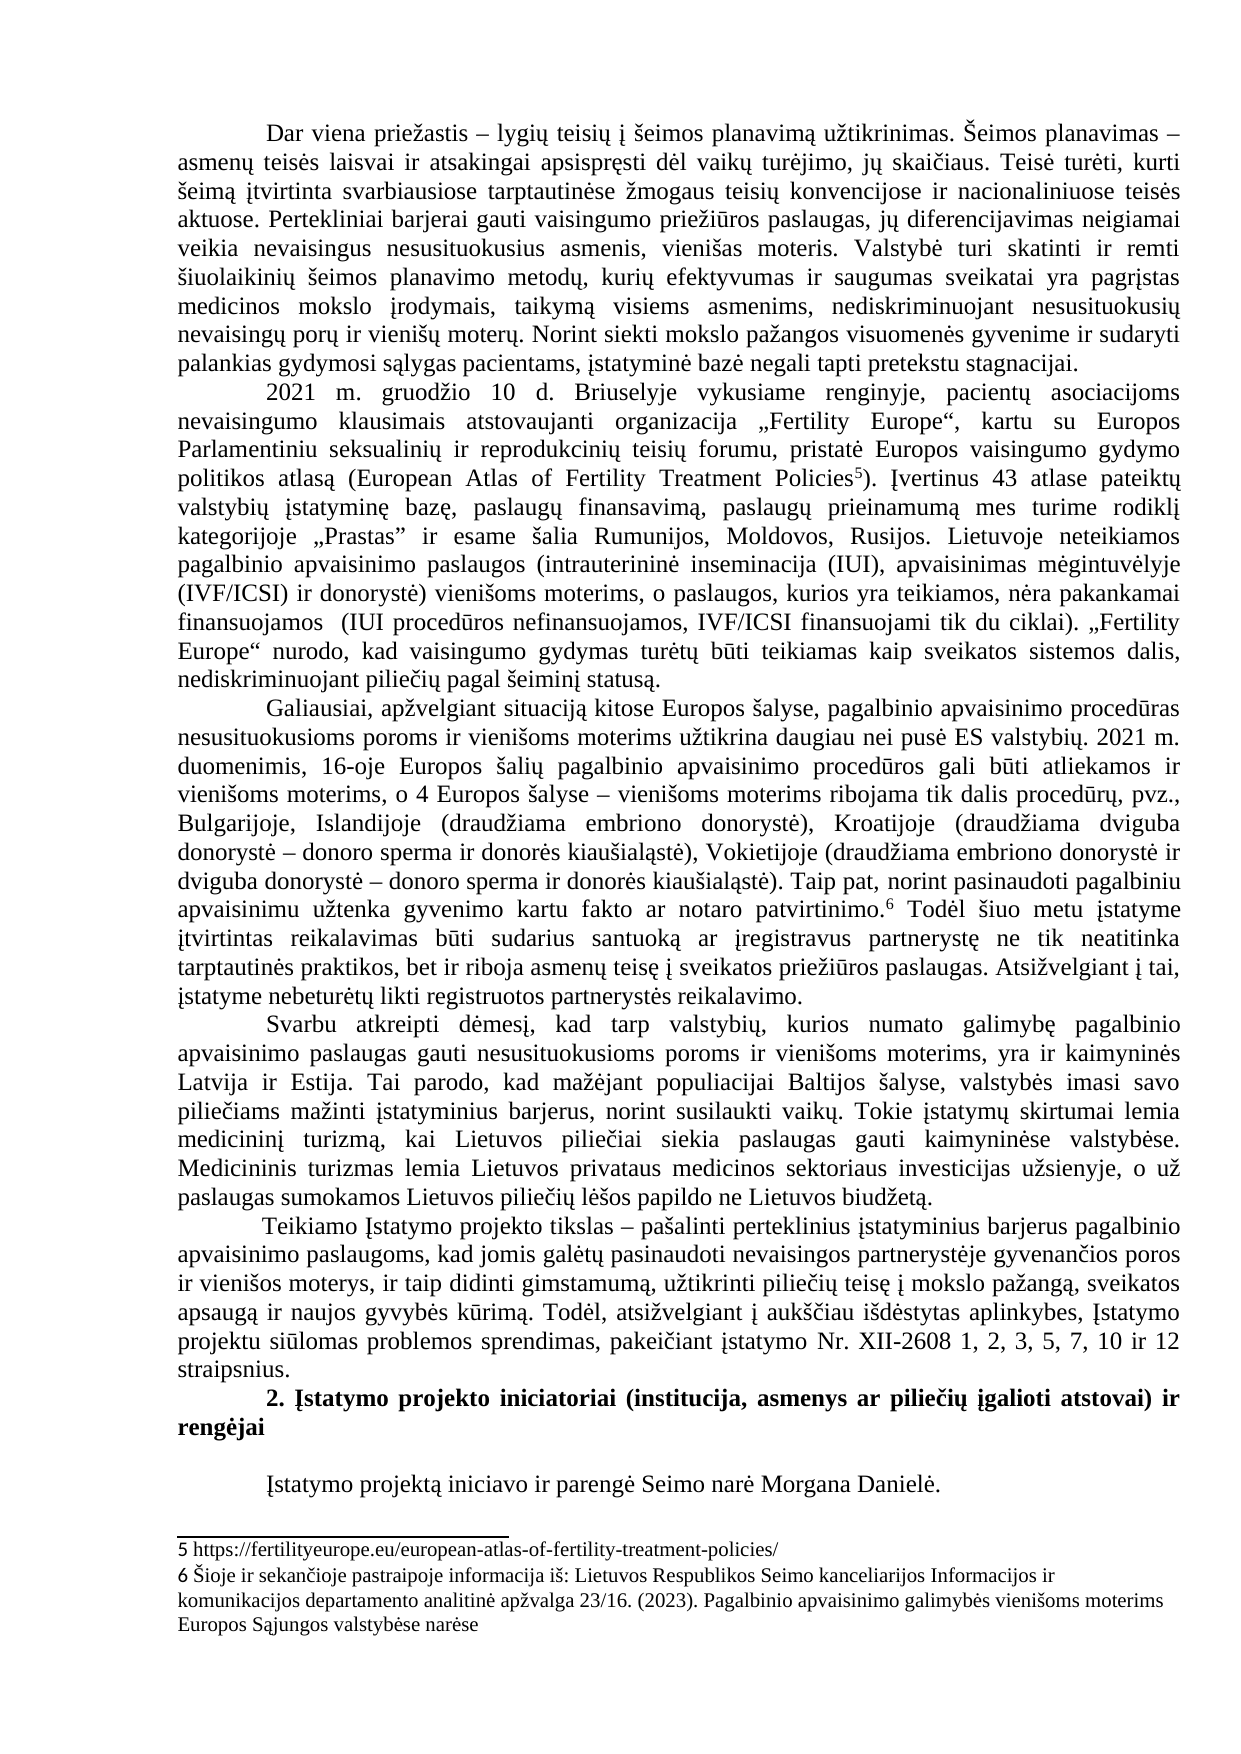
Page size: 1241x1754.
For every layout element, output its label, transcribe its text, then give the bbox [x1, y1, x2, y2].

text https://fertilityeurope.eu/european-atlas-of-fertility-treatment-policies/ [177, 1537, 1181, 1562]
text Galiausiai, apžvelgiant situaciją kitose Europos šalyse, pagalbinio apvaisinimo procedūras nesusituokusioms poroms ir vienišoms moterims užtikrina daugiau nei pusė ES valstybių. 2021 m. duomenimis, 16-oje Europos šalių pagalbinio apvaisinimo procedūros gali būti atliekamos ir vienišoms moterims, o 4 Europos šalyse – vienišoms moterims ribojama tik dalis procedūrų, pvz., Bulgarijoje, Islandijoje (draudžiama embriono donorystė), Kroatijoje (draudžiama dviguba donorystė – donoro sperma ir donorės kiaušialąstė), Vokietijoje (draudžiama embriono donorystė ir dviguba donorystė – donoro sperma ir donorės kiaušialąstė). Taip pat, norint pasinaudoti pagalbiniu apvaisinimu užtenka gyvenimo kartu fakto ar notaro patvirtinimo. Todėl šiuo metu įstatyme įtvirtintas reikalavimas būti sudarius santuoką ar įregistravus partnerystę ne tik neatitinka tarptautinės praktikos, bet ir riboja asmenų teisę į sveikatos priežiūros paslaugas. Atsižvelgiant į tai, įstatyme nebeturėtų likti registruotos partnerystės reikalavimo. [177, 693, 1181, 1009]
text Svarbu atkreipti dėmesį, kad tarp valstybių, kurios numato galimybę pagalbinio apvaisinimo paslaugas gauti nesusituokusioms poroms ir vienišoms moterims, yra ir kaimyninės Latvija ir Estija. Tai parodo, kad mažėjant populiacijai Baltijos šalyse, valstybės imasi savo piliečiams mažinti įstatyminius barjerus, norint susilaukti vaikų. Tokie įstatymų skirtumai lemia medicininį turizmą, kai Lietuvos piliečiai siekia paslaugas gauti kaimyninėse valstybėse. Medicininis turizmas lemia Lietuvos privataus medicinos sektoriaus investicijas užsienyje, o už paslaugas sumokamos Lietuvos piliečių lėšos papildo ne Lietuvos biudžetą. [177, 1009, 1181, 1211]
text Įstatymo projektą iniciavo ir parengė Seimo narė Morgana Danielė. [177, 1469, 1181, 1498]
text 2021 m. gruodžio 10 d. Briuselyje vykusiame renginyje, pacientų asociacijoms nevaisingumo klausimais atstovaujanti organizacija „Fertility Europe“, kartu su Europos Parlamentiniu seksualinių ir reprodukcinių teisių forumu, pristatė Europos vaisingumo gydymo politikos atlasą (European Atlas of Fertility Treatment Policies). Įvertinus 43 atlase pateiktų valstybių įstatyminę bazę, paslaugų finansavimą, paslaugų prieinamumą mes turime rodiklį kategorijoje „Prastas” ir esame šalia Rumunijos, Moldovos, Rusijos. Lietuvoje neteikiamos pagalbinio apvaisinimo paslaugos (intrauterininė inseminacija (IUI), apvaisinimas mėgintuvėlyje (IVF/ICSI) ir donorystė) vienišoms moterims, o paslaugos, kurios yra teikiamos, nėra pakankamai finansuojamos (IUI procedūros nefinansuojamos, IVF/ICSI finansuojami tik du ciklai). „Fertility Europe“ nurodo, kad vaisingumo gydymas turėtų būti teikiamas kaip sveikatos sistemos dalis, nediskriminuojant piliečių pagal šeiminį statusą. [177, 377, 1181, 693]
text Šioje ir sekančioje pastraipoje informacija iš: Lietuvos Respublikos Seimo kanceliarijos Informacijos ir komunikacijos departamento analitinė apžvalga 23/16. (2023). Pagalbinio apvaisinimo galimybės vienišoms moterims Europos Sąjungos valstybėse narėse [177, 1562, 1181, 1636]
text 2. Įstatymo projekto iniciatoriai (institucija, asmenys ar piliečių įgalioti atstovai) ir rengėjai [177, 1383, 1181, 1441]
text Dar viena priežastis – lygių teisių į šeimos planavimą užtikrinimas. Šeimos planavimas – asmenų teisės laisvai ir atsakingai apsispręsti dėl vaikų turėjimo, jų skaičiaus. Teisė turėti, kurti šeimą įtvirtinta svarbiausiose tarptautinėse žmogaus teisių konvencijose ir nacionaliniuose teisės aktuose. Pertekliniai barjerai gauti vaisingumo priežiūros paslaugas, jų diferencijavimas neigiamai veikia nevaisingus nesusituokusius asmenis, vienišas moteris. Valstybė turi skatinti ir remti šiuolaikinių šeimos planavimo metodų, kurių efektyvumas ir saugumas sveikatai yra pagrįstas medicinos mokslo įrodymais, taikymą visiems asmenims, nediskriminuojant nesusituokusių nevaisingų porų ir vienišų moterų. Norint siekti mokslo pažangos visuomenės gyvenime ir sudaryti palankias gydymosi sąlygas pacientams, įstatyminė bazė negali tapti pretekstu stagnacijai. [177, 118, 1181, 377]
text Teikiamo Įstatymo projekto tikslas – pašalinti perteklinius įstatyminius barjerus pagalbinio apvaisinimo paslaugoms, kad jomis galėtų pasinaudoti nevaisingos partnerystėje gyvenančios poros ir vienišos moterys, ir taip didinti gimstamumą, užtikrinti piliečių teisę į mokslo pažangą, sveikatos apsaugą ir naujos gyvybės kūrimą. Todėl, atsižvelgiant į aukščiau išdėstytas aplinkybes, Įstatymo projektu siūlomas problemos sprendimas, pakeičiant įstatymo Nr. XII-2608 1, 2, 3, 5, 7, 10 ir 12 straipsnius. [177, 1211, 1181, 1383]
